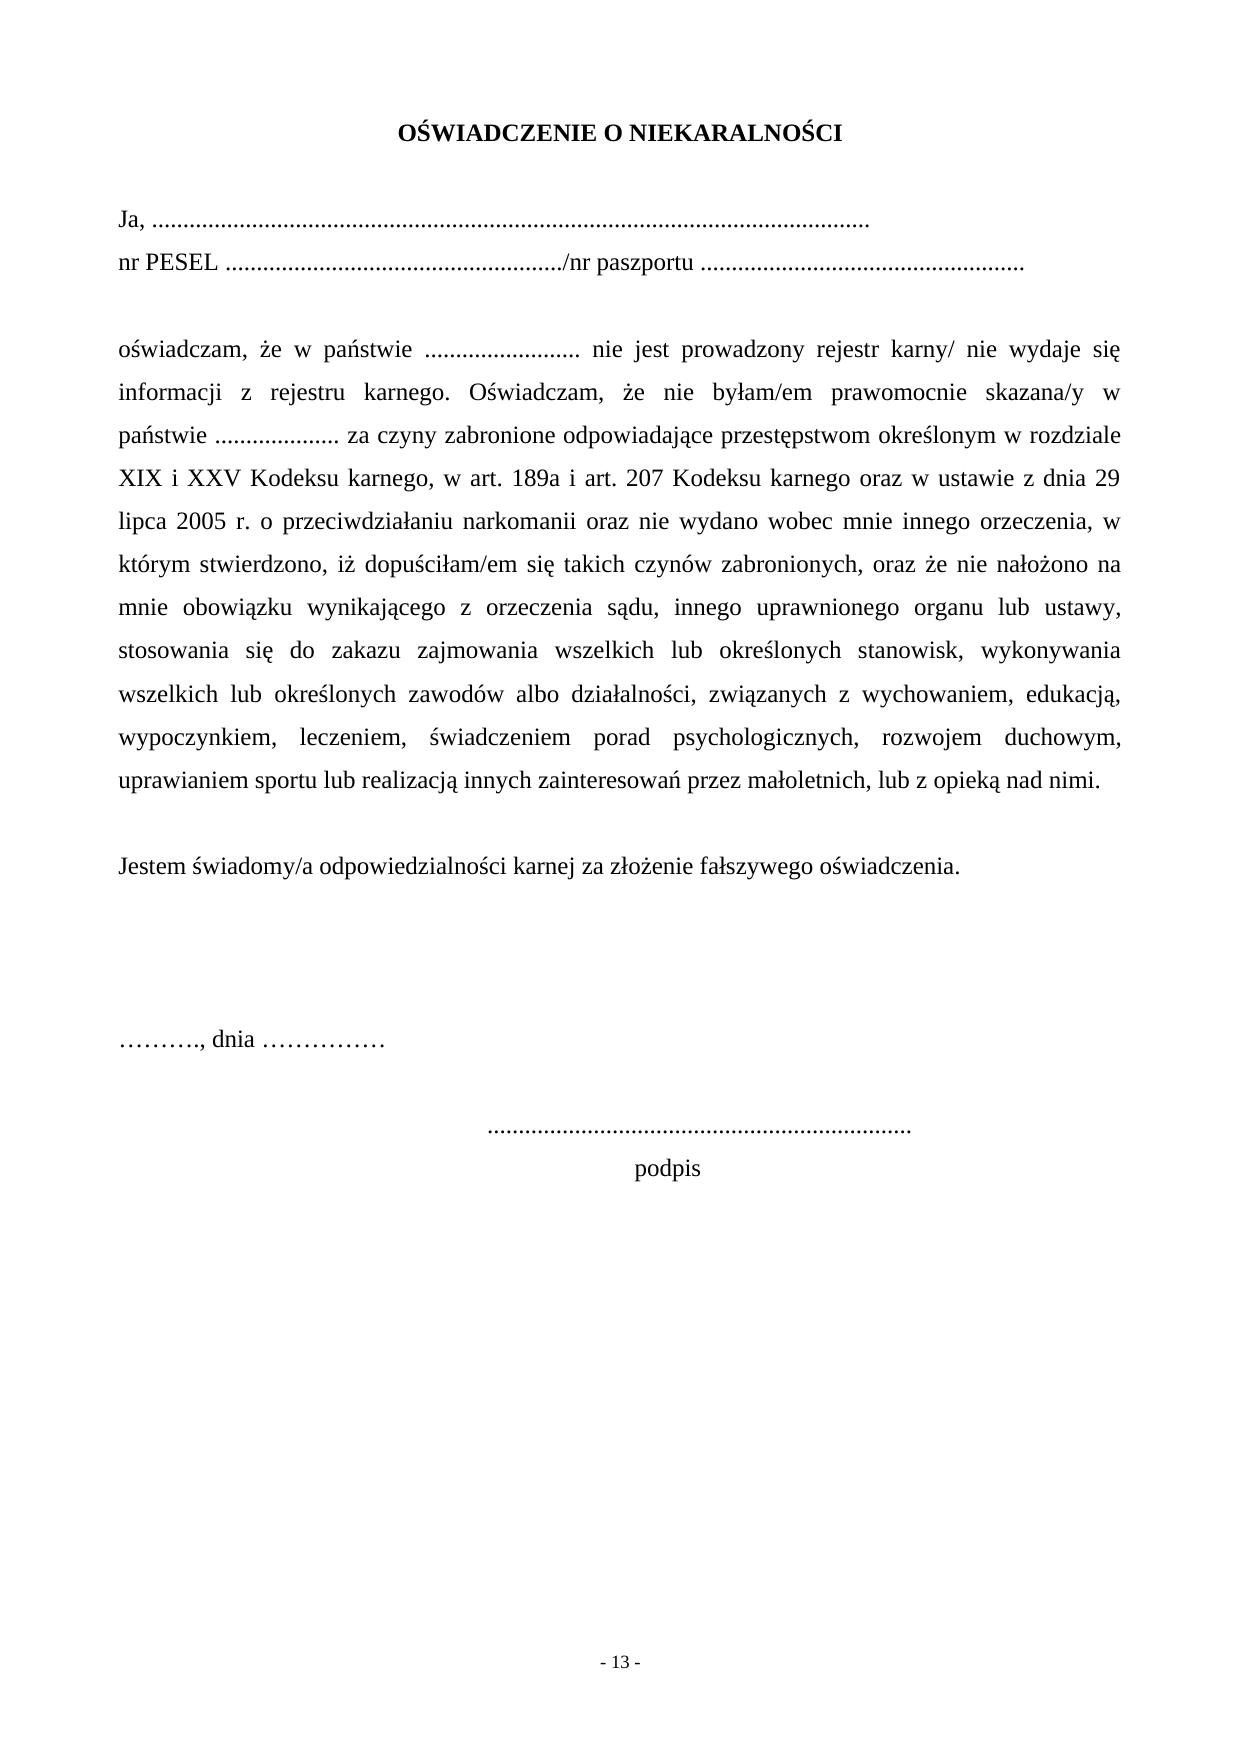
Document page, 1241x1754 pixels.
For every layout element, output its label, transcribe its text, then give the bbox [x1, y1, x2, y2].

text Ja, ................................................................................................................... [118, 204, 1122, 233]
text Jestem świadomy/a odpowiedzialności karnej za złożenie fałszywego oświadczenia. [118, 851, 1122, 880]
text nr PESEL ....................................................../nr paszportu .................................................... [118, 247, 1122, 276]
text .................................................................... podpis [118, 1067, 1122, 1397]
text OŚWIADCZENIE O NIEKARALNOŚCI [118, 118, 1122, 147]
text ………., dnia …………… [118, 1024, 1122, 1052]
text oświadczam, że w państwie ......................... nie jest prowadzony rejestr karny/ nie wydaje się informacji z rejestru karnego. Oświadczam, że nie byłam/em prawomocnie skazana/y w państwie .................... za czyny zabronione odpowiadające przestępstwom określonym w rozdziale XIX i XXV Kodeksu karnego, w art. 189a i art. 207 Kodeksu karnego oraz w ustawie z dnia 29 lipca 2005 r. o przeciwdziałaniu narkomanii oraz nie wydano wobec mnie innego orzeczenia, w którym stwierdzono, iż dopuściłam/em się takich czynów zabronionych, oraz że nie nałożono na mnie obowiązku wynikającego z orzeczenia sądu, innego uprawnionego organu lub ustawy, stosowania się do zakazu zajmowania wszelkich lub określonych stanowisk, wykonywania wszelkich lub określonych zawodów albo działalności, związanych z wychowaniem, edukacją, wypoczynkiem, leczeniem, świadczeniem porad psychologicznych, rozwojem duchowym, uprawianiem sportu lub realizacją innych zainteresowań przez małoletnich, lub z opieką nad nimi. [118, 334, 1122, 794]
